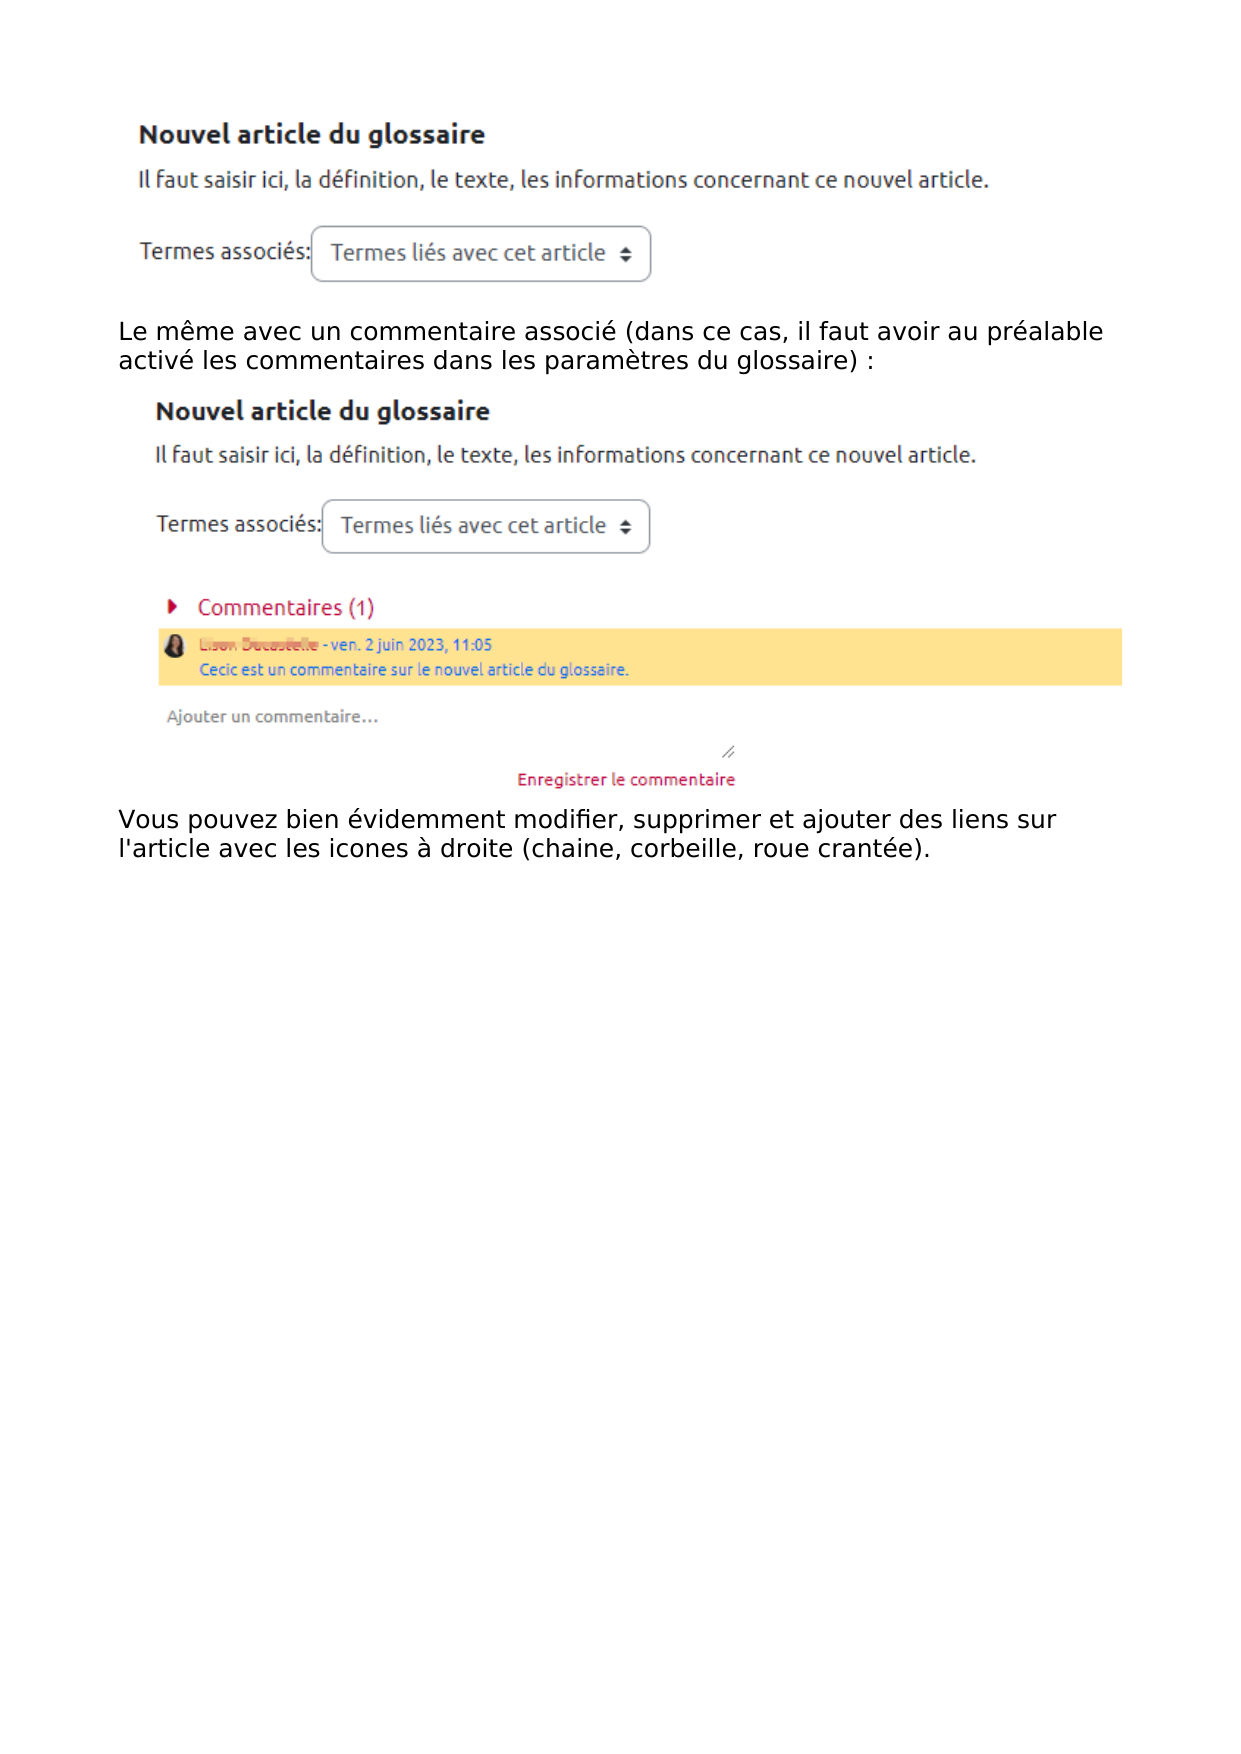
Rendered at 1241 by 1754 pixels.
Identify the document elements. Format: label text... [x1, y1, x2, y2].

picture [118, 388, 1123, 793]
text Le même avec un commentaire associé (dans ce cas, il faut avoir au préalable activé les commentaires dans les paramètres du glossaire) : [118, 317, 1122, 376]
picture [118, 118, 1123, 305]
text Vous pouvez bien évidemment modifier, supprimer et ajouter des liens sur l'article avec les icones à droite (chaine, corbeille, roue crantée). [118, 805, 1122, 863]
